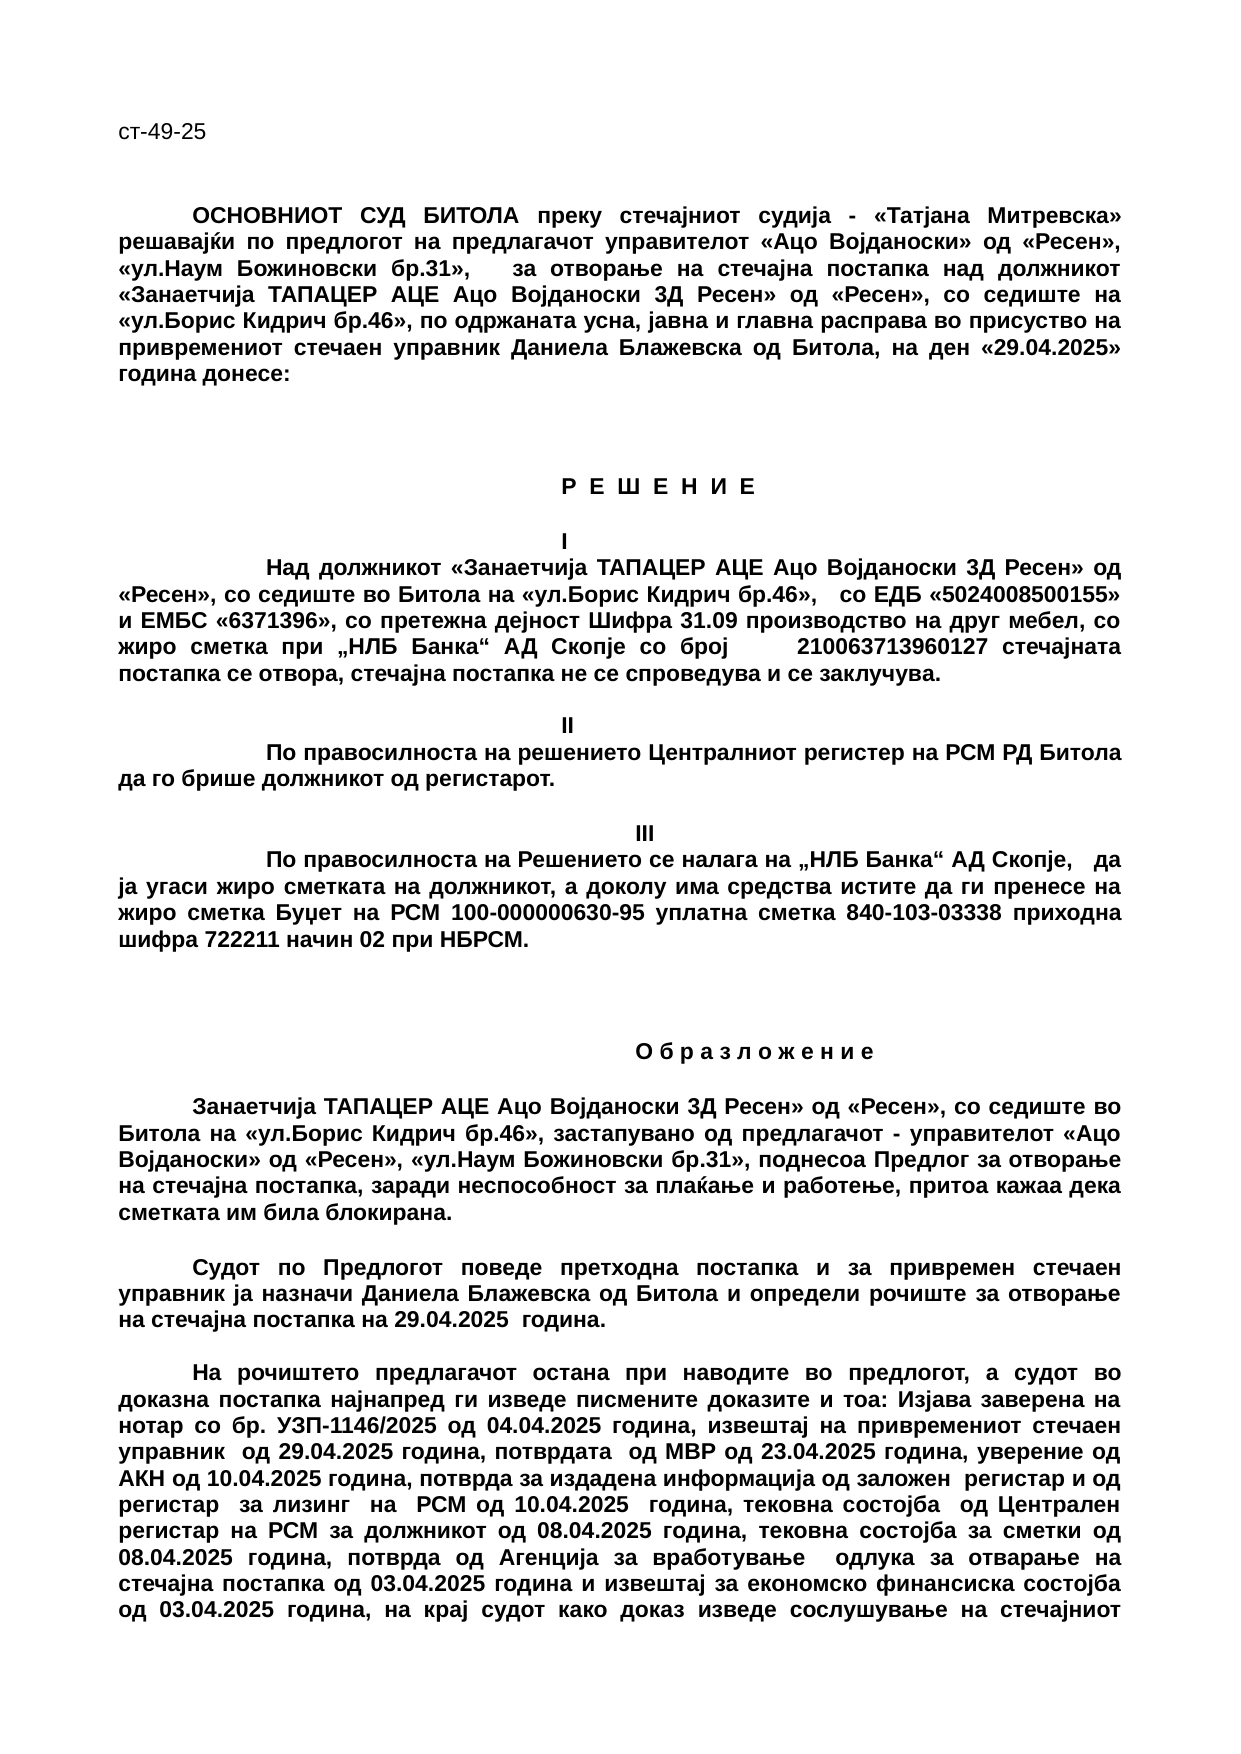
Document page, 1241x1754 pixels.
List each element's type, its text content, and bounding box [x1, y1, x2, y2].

text По правосилноста на Решението се налага на „НЛБ Банка“ АД Скопје, да ја угаси жиро сметката на должникот, а доколу има средства истите да ги пренесе на жиро сметка Буџет на РСМ 100-000000630-95 уплатна сметка 840-103-03338 приходна шифра 722211 начин 02 при НБРСМ. [118, 846, 1122, 952]
text ОСНОВНИОТ СУД БИТОЛА преку стечајниот судија - «Татјана Митревска» решавајќи по предлогот на предлагачот управителот «Ацо Војданоски» од «Ресен», «ул.Наум Божиновски бр.31», за отворање на стечајна постапка над должникот «Занаетчија ТАПАЦЕР АЦЕ Ацо Војданоски 3Д Ресен» од «Ресен», со седиште на «ул.Борис Кидрич бр.46», по одржаната усна, јавна и главна расправа во присуство на привремениот стечаен управник Даниела Блажевска од Битола, на ден «29.04.2025» година донесе: [118, 202, 1122, 386]
text По правосилноста на решението Централниот регистер на РСМ РД Битола да го брише должникот од регистарот. [118, 739, 1122, 791]
text Судот по Предлогот поведе претходна постапка и за привремен стечаен управник ја назначи Даниела Блажевска од Битола и определи рочиште за отворање на стечајна постапка на 29.04.2025 година. [118, 1254, 1122, 1333]
text На рочиштето предлагачот остана при наводите во предлогот, а судот во доказна постапка најнапред ги изведе писмените доказите и тоа: Изјава заверена на нотар со бр. УЗП-1146/2025 од 04.04.2025 година, извештај на привремениот стечаен управник од 29.04.2025 година, потврдата од МВР од 23.04.2025 година, уверение од АКН од 10.04.2025 година, потврда за издадена информација од заложен регистар и од регистар за лизинг на РСМ од 10.04.2025 година, тековна состојба од Централен регистар на РСМ за должникот од 08.04.2025 година, тековна состојба за сметки од 08.04.2025 година, потврда од Агенција за вработување одлука за отварање на стечајна постапка од 03.04.2025 година и извештај за економско финансиска состојба од 03.04.2025 година, на крај судот како доказ изведе сослушување на стечајниот [118, 1359, 1122, 1623]
text II [118, 712, 1122, 739]
text ст-49-25 [118, 118, 1122, 144]
text Над должникот «Занаетчија ТАПАЦЕР АЦЕ Ацо Војданоски 3Д Ресен» од «Ресен», со седиште во Битола на «ул.Борис Кидрич бр.46», со ЕДБ «5024008500155» и ЕМБС «6371396», со претежна дејност Шифра 31.09 производство на друг мебел, со жиро сметка при „НЛБ Банка“ АД Скопје со број 210063713960127 стечајната постапка се отвора, стечајна постапка не се спроведува и се заклучувa. [118, 554, 1122, 686]
text О б р а з л о ж е н и е [118, 1038, 1122, 1064]
text I [118, 528, 1122, 554]
text Р Е Ш Е Н И Е [118, 473, 1122, 499]
text III [118, 820, 1122, 846]
text Занаетчија ТАПАЦЕР АЦЕ Ацо Војданоски 3Д Ресен» од «Ресен», со седиште во Битола на «ул.Борис Кидрич бр.46», застапувано од предлагачот - управителот «Ацо Војданоски» од «Ресен», «ул.Наум Божиновски бр.31», поднесоа Предлог за отворање на стечајна постапка, заради неспособност за плаќање и работење, притоа кажаа дека сметката им била блокирана. [118, 1093, 1122, 1225]
